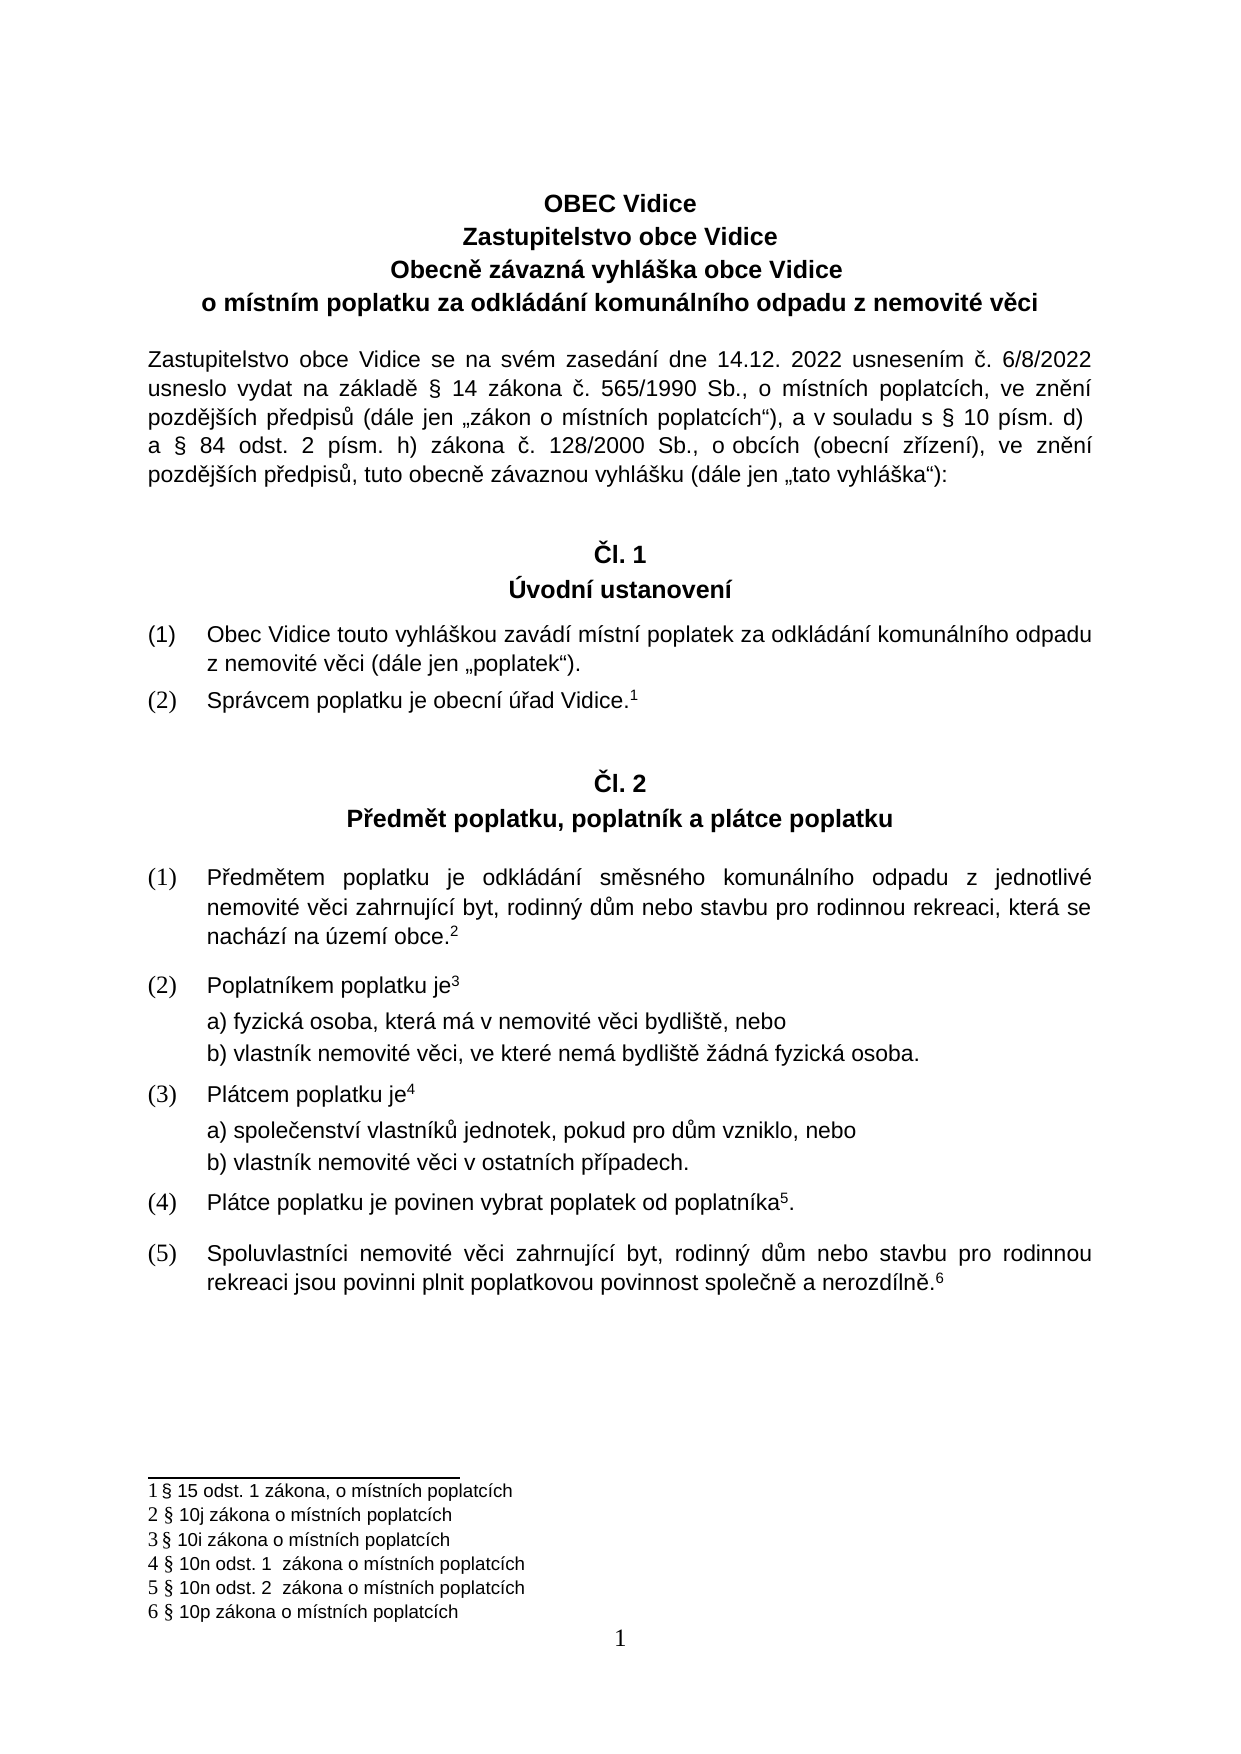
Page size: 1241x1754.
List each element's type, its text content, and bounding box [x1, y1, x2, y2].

list § 10n odst. 1 zákona o místních poplatcích [148, 1551, 1093, 1574]
text b) vlastník nemovité věci, ve které nemá bydliště žádná fyzická osoba. [148, 1040, 1093, 1066]
text a) fyzická osoba, která má v nemovité věci bydliště, nebo [148, 1008, 1093, 1034]
text Obecně závazná vyhláška obce Vidice [148, 255, 1093, 283]
list Plátcem poplatku je [148, 1079, 1093, 1108]
text Předmět poplatku, poplatník a plátce poplatku [148, 804, 1093, 833]
list § 10i zákona o místních poplatcích [148, 1526, 1093, 1551]
text Čl. 1 [148, 540, 1093, 569]
list Obec Vidice touto vyhláškou zavádí místní poplatek za odkládání komunálního odpadu z nemovité věci (dále jen „poplatek“). [148, 621, 1093, 676]
text b) vlastník nemovité věci v ostatních případech. [148, 1148, 1093, 1175]
text Úvodní ustanovení [148, 575, 1093, 604]
list Spoluvlastníci nemovité věci zahrnující byt, rodinný dům nebo stavbu pro rodinnou rekreaci jsou povinni plnit poplatkovou povinnost společně a nerozdílně. [148, 1238, 1093, 1295]
list Poplatníkem poplatku je [148, 970, 1093, 999]
text o místním poplatku za odkládání komunálního odpadu z nemovité věci [148, 288, 1093, 317]
list Plátce poplatku je povinen vybrat poplatek od poplatníka. [148, 1187, 1093, 1216]
text a) společenství vlastníků jednotek, pokud pro dům vzniklo, nebo [148, 1117, 1093, 1143]
list § 10j zákona o místních poplatcích [148, 1502, 1093, 1526]
text Čl. 2 [148, 769, 1093, 798]
list Předmětem poplatku je odkládání směsného komunálního odpadu z jednotlivé nemovité věci zahrnující byt, rodinný dům nebo stavbu pro rodinnou rekreaci, která se nachází na území obce. [148, 862, 1093, 949]
list Správcem poplatku je obecní úřad Vidice. [148, 685, 1093, 714]
text OBEC Vidice [148, 189, 1093, 217]
list § 15 odst. 1 zákona, o místních poplatcích [148, 1478, 1093, 1502]
subtitle Zastupitelstvo obce Vidice se na svém zasedání dne 14.12. 2022 usnesením č. 6/8/2022 usneslo vydat na základě § 14 zákona č. 565/1990 Sb., o místních poplatcích, ve znění pozdějších předpisů (dále jen „zákon o místních poplatcích“), a v souladu s § 10 písm. d) a § 84 odst. 2 písm. h) zákona č. 128/2000 Sb., o obcích (obecní zřízení), ve znění pozdějších předpisů, tuto obecně závaznou vyhlášku (dále jen „tato vyhláška“): [148, 346, 1093, 488]
list § 10p zákona o místních poplatcích [148, 1599, 1093, 1623]
list § 10n odst. 2 zákona o místních poplatcích [148, 1574, 1093, 1599]
text Zastupitelstvo obce Vidice [148, 222, 1093, 251]
